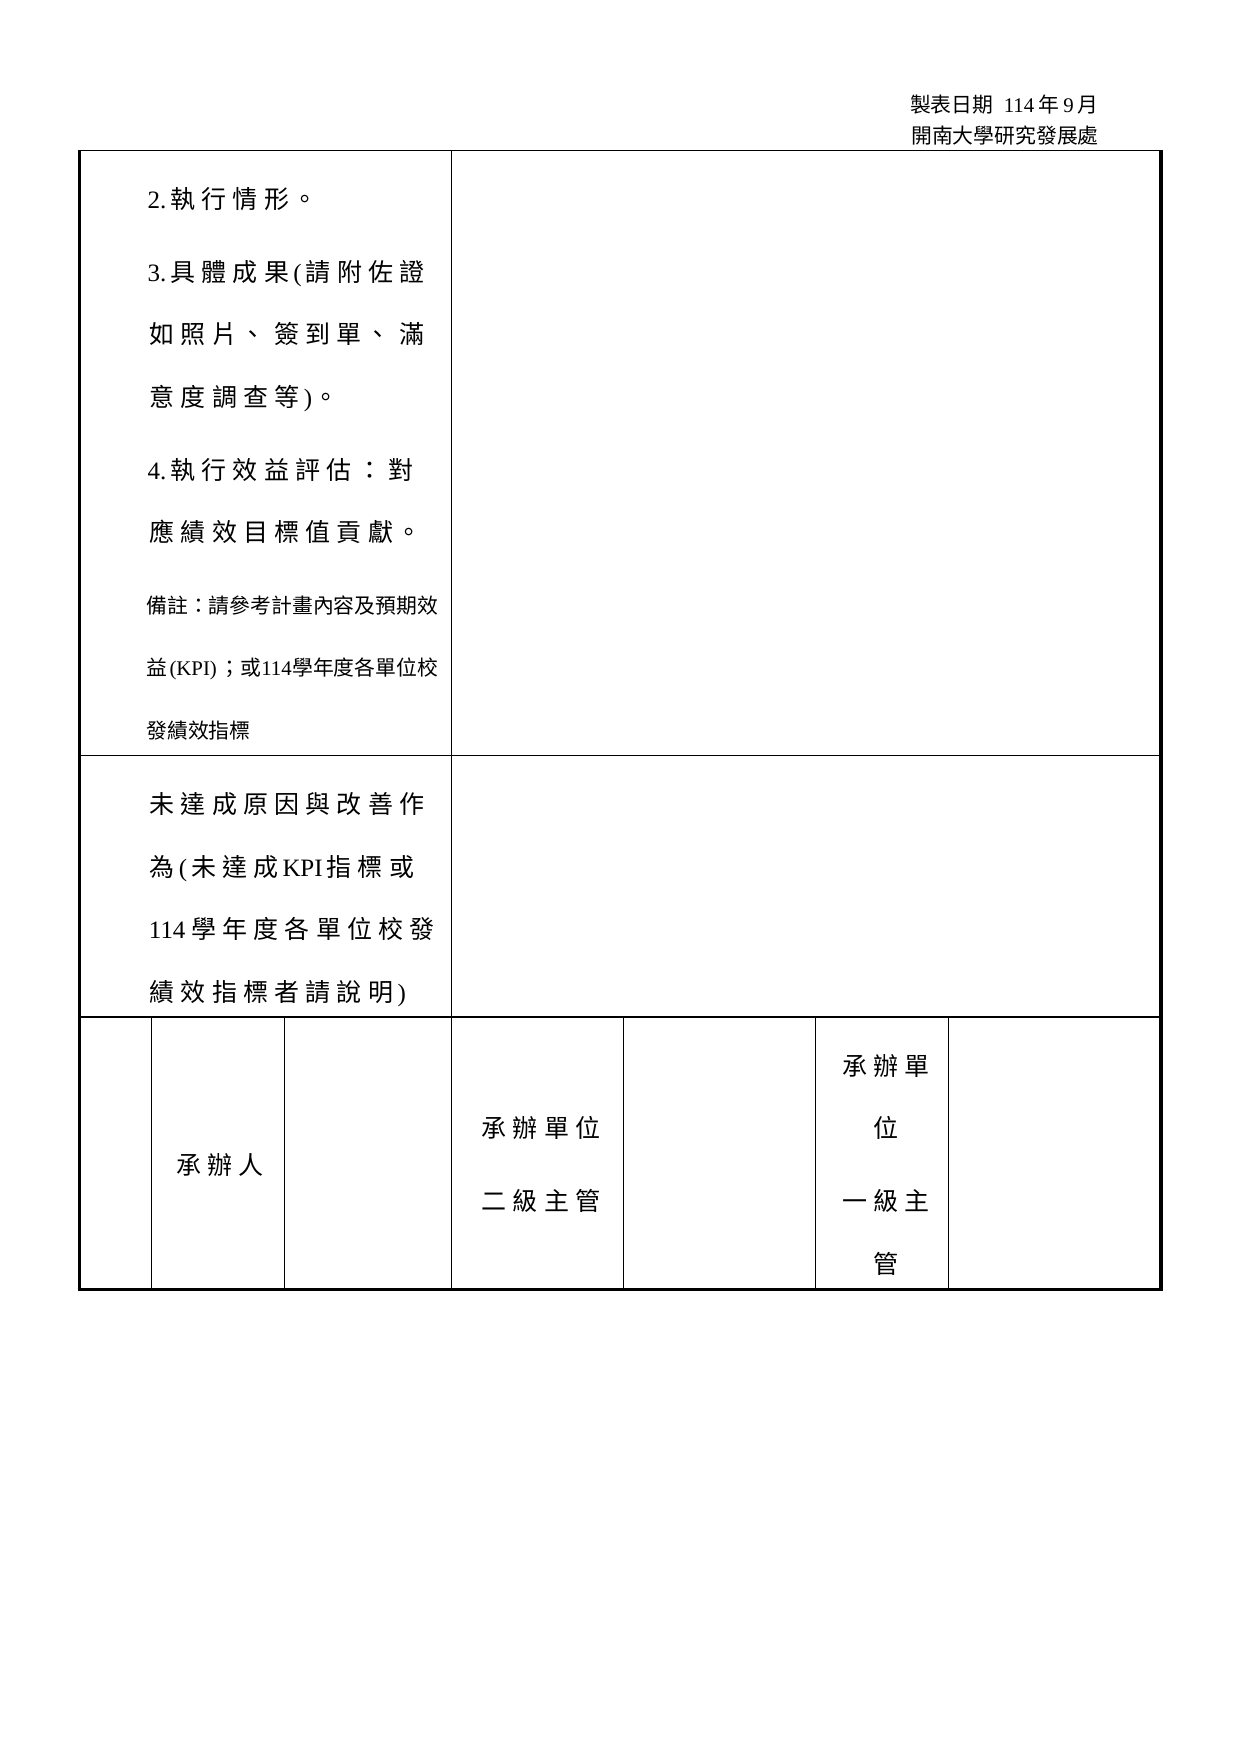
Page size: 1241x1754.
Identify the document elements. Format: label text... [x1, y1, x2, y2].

table_cell [81, 1018, 151, 1288]
table_cell [452, 151, 1159, 755]
table_cell [624, 1018, 815, 1288]
table_cell [949, 1018, 1159, 1288]
table_cell [285, 1018, 451, 1288]
table_cell 承辦單位 一級主管 [816, 1018, 948, 1288]
table_cell 2.執行情形。 3.具體成果(請附佐證如照片、簽到單、滿意度調查等)。 4.執行效益評估：對應績效目標值貢獻。 備註：請參考計畫內容及預期效益(KPI)；或114學年度各單位校發績效指標 [81, 151, 451, 755]
table_cell 承辦單位 二級主管 [452, 1018, 623, 1288]
table_cell [452, 756, 1159, 1016]
table_cell 承辦人 [152, 1018, 284, 1288]
table_cell 未達成原因與改善作為(未達成KPI指標或114學年度各單位校發績效指標者請說明) [81, 756, 451, 1016]
